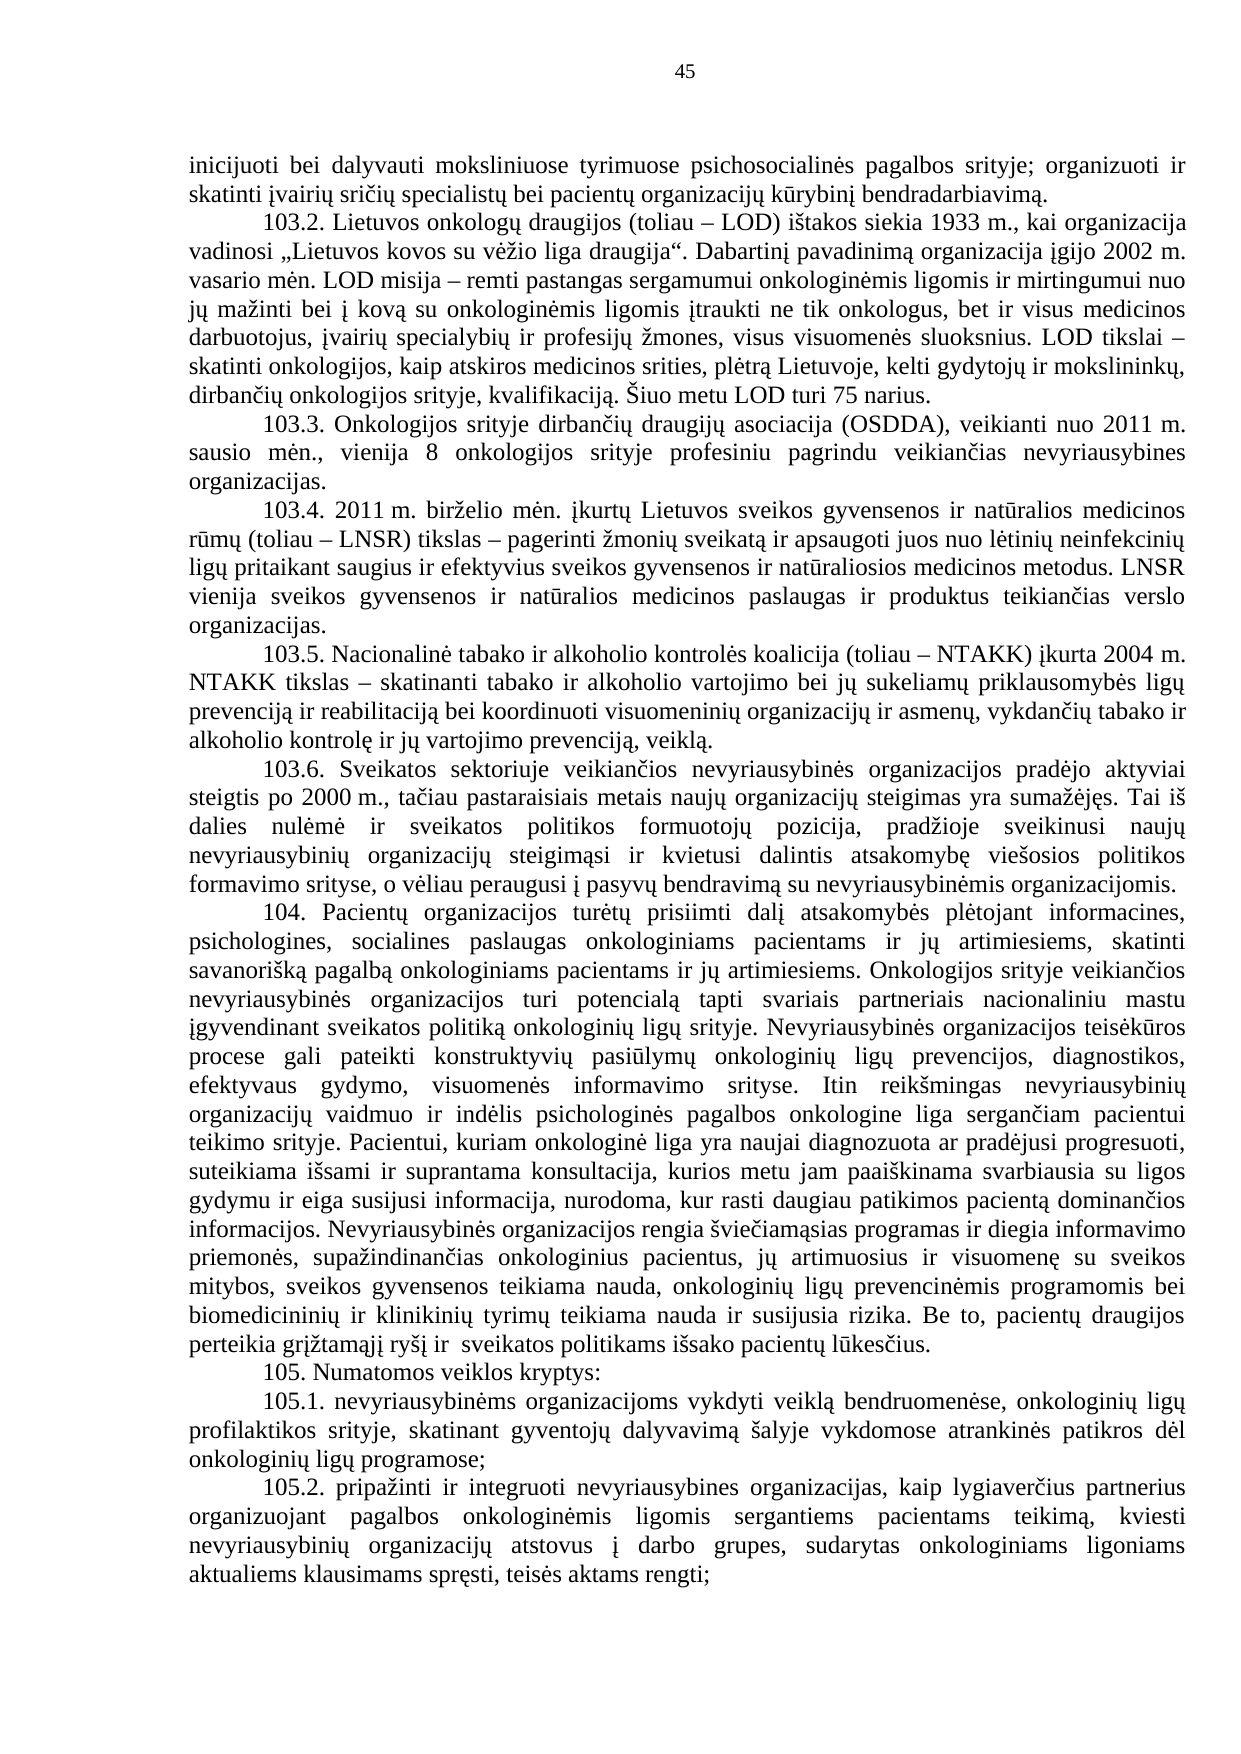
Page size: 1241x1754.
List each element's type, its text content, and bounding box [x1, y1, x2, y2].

text 104. Pacientų organizacijos turėtų prisiimti dalį atsakomybės plėtojant informacines, psichologines, socialines paslaugas onkologiniams pacientams ir jų artimiesiems, skatinti savanorišką pagalbą onkologiniams pacientams ir jų artimiesiems. Onkologijos srityje veikiančios nevyriausybinės organizacijos turi potencialą tapti svariais partneriais nacionaliniu mastu įgyvendinant sveikatos politiką onkologinių ligų srityje. Nevyriausybinės organizacijos teisėkūros procese gali pateikti konstruktyvių pasiūlymų onkologinių ligų prevencijos, diagnostikos, efektyvaus gydymo, visuomenės informavimo srityse. Itin reikšmingas nevyriausybinių organizacijų vaidmuo ir indėlis psichologinės pagalbos onkologine liga sergančiam pacientui teikimo srityje. Pacientui, kuriam onkologinė liga yra naujai diagnozuota ar pradėjusi progresuoti, suteikiama išsami ir suprantama konsultacija, kurios metu jam paaiškinama svarbiausia su ligos gydymu ir eiga susijusi informacija, nurodoma, kur rasti daugiau patikimos pacientą dominančios informacijos. Nevyriausybinės organizacijos rengia šviečiamąsias programas ir diegia informavimo priemonės, supažindinančias onkologinius pacientus, jų artimuosius ir visuomenę su sveikos mitybos, sveikos gyvensenos teikiama nauda, onkologinių ligų prevencinėmis programomis bei biomedicininių ir klinikinių tyrimų teikiama nauda ir susijusia rizika. Be to, pacientų draugijos perteikia grįžtamąjį ryšį ir sveikatos politikams išsako pacientų lūkesčius. [188, 897, 1186, 1357]
text 105.1. nevyriausybinėms organizacijoms vykdyti veiklą bendruomenėse, onkologinių ligų profilaktikos srityje, skatinant gyventojų dalyvavimą šalyje vykdomose atrankinės patikros dėl onkologinių ligų programose; [188, 1386, 1186, 1472]
text 103.3. Onkologijos srityje dirbančių draugijų asociacija (OSDDA), veikianti nuo 2011 m. sausio mėn., vienija 8 onkologijos srityje profesiniu pagrindu veikiančias nevyriausybines organizacijas. [188, 409, 1186, 495]
text 103.5. Nacionalinė tabako ir alkoholio kontrolės koalicija (toliau – NTAKK) įkurta 2004 m. NTAKK tikslas – skatinanti tabako ir alkoholio vartojimo bei jų sukeliamų priklausomybės ligų prevenciją ir reabilitaciją bei koordinuoti visuomeninių organizacijų ir asmenų, vykdančių tabako ir alkoholio kontrolę ir jų vartojimo prevenciją, veiklą. [188, 639, 1186, 754]
text 105. Numatomos veiklos kryptys: [188, 1357, 1186, 1386]
text 105.2. pripažinti ir integruoti nevyriausybines organizacijas, kaip lygiaverčius partnerius organizuojant pagalbos onkologinėmis ligomis sergantiems pacientams teikimą, kviesti nevyriausybinių organizacijų atstovus į darbo grupes, sudarytas onkologiniams ligoniams aktualiems klausimams spręsti, teisės aktams rengti; [188, 1472, 1186, 1587]
text 103.6. Sveikatos sektoriuje veikiančios nevyriausybinės organizacijos pradėjo aktyviai steigtis po 2000 m., tačiau pastaraisiais metais naujų organizacijų steigimas yra sumažėjęs. Tai iš dalies nulėmė ir sveikatos politikos formuotojų pozicija, pradžioje sveikinusi naujų nevyriausybinių organizacijų steigimąsi ir kvietusi dalintis atsakomybę viešosios politikos formavimo srityse, o vėliau peraugusi į pasyvų bendravimą su nevyriausybinėmis organizacijomis. [188, 754, 1186, 897]
text 103.4. 2011 m. birželio mėn. įkurtų Lietuvos sveikos gyvensenos ir natūralios medicinos rūmų (toliau – LNSR) tikslas – pagerinti žmonių sveikatą ir apsaugoti juos nuo lėtinių neinfekcinių ligų pritaikant saugius ir efektyvius sveikos gyvensenos ir natūraliosios medicinos metodus. LNSR vienija sveikos gyvensenos ir natūralios medicinos paslaugas ir produktus teikiančias verslo organizacijas. [188, 495, 1186, 639]
text inicijuoti bei dalyvauti moksliniuose tyrimuose psichosocialinės pagalbos srityje; organizuoti ir skatinti įvairių sričių specialistų bei pacientų organizacijų kūrybinį bendradarbiavimą. [188, 150, 1186, 207]
text 103.2. Lietuvos onkologų draugijos (toliau – LOD) ištakos siekia 1933 m., kai organizacija vadinosi „Lietuvos kovos su vėžio liga draugija“. Dabartinį pavadinimą organizacija įgijo 2002 m. vasario mėn. LOD misija – remti pastangas sergamumui onkologinėmis ligomis ir mirtingumui nuo jų mažinti bei į kovą su onkologinėmis ligomis įtraukti ne tik onkologus, bet ir visus medicinos darbuotojus, įvairių specialybių ir profesijų žmones, visus visuomenės sluoksnius. LOD tikslai – skatinti onkologijos, kaip atskiros medicinos srities, plėtrą Lietuvoje, kelti gydytojų ir mokslininkų, dirbančių onkologijos srityje, kvalifikaciją. Šiuo metu LOD turi 75 narius. [188, 207, 1186, 409]
